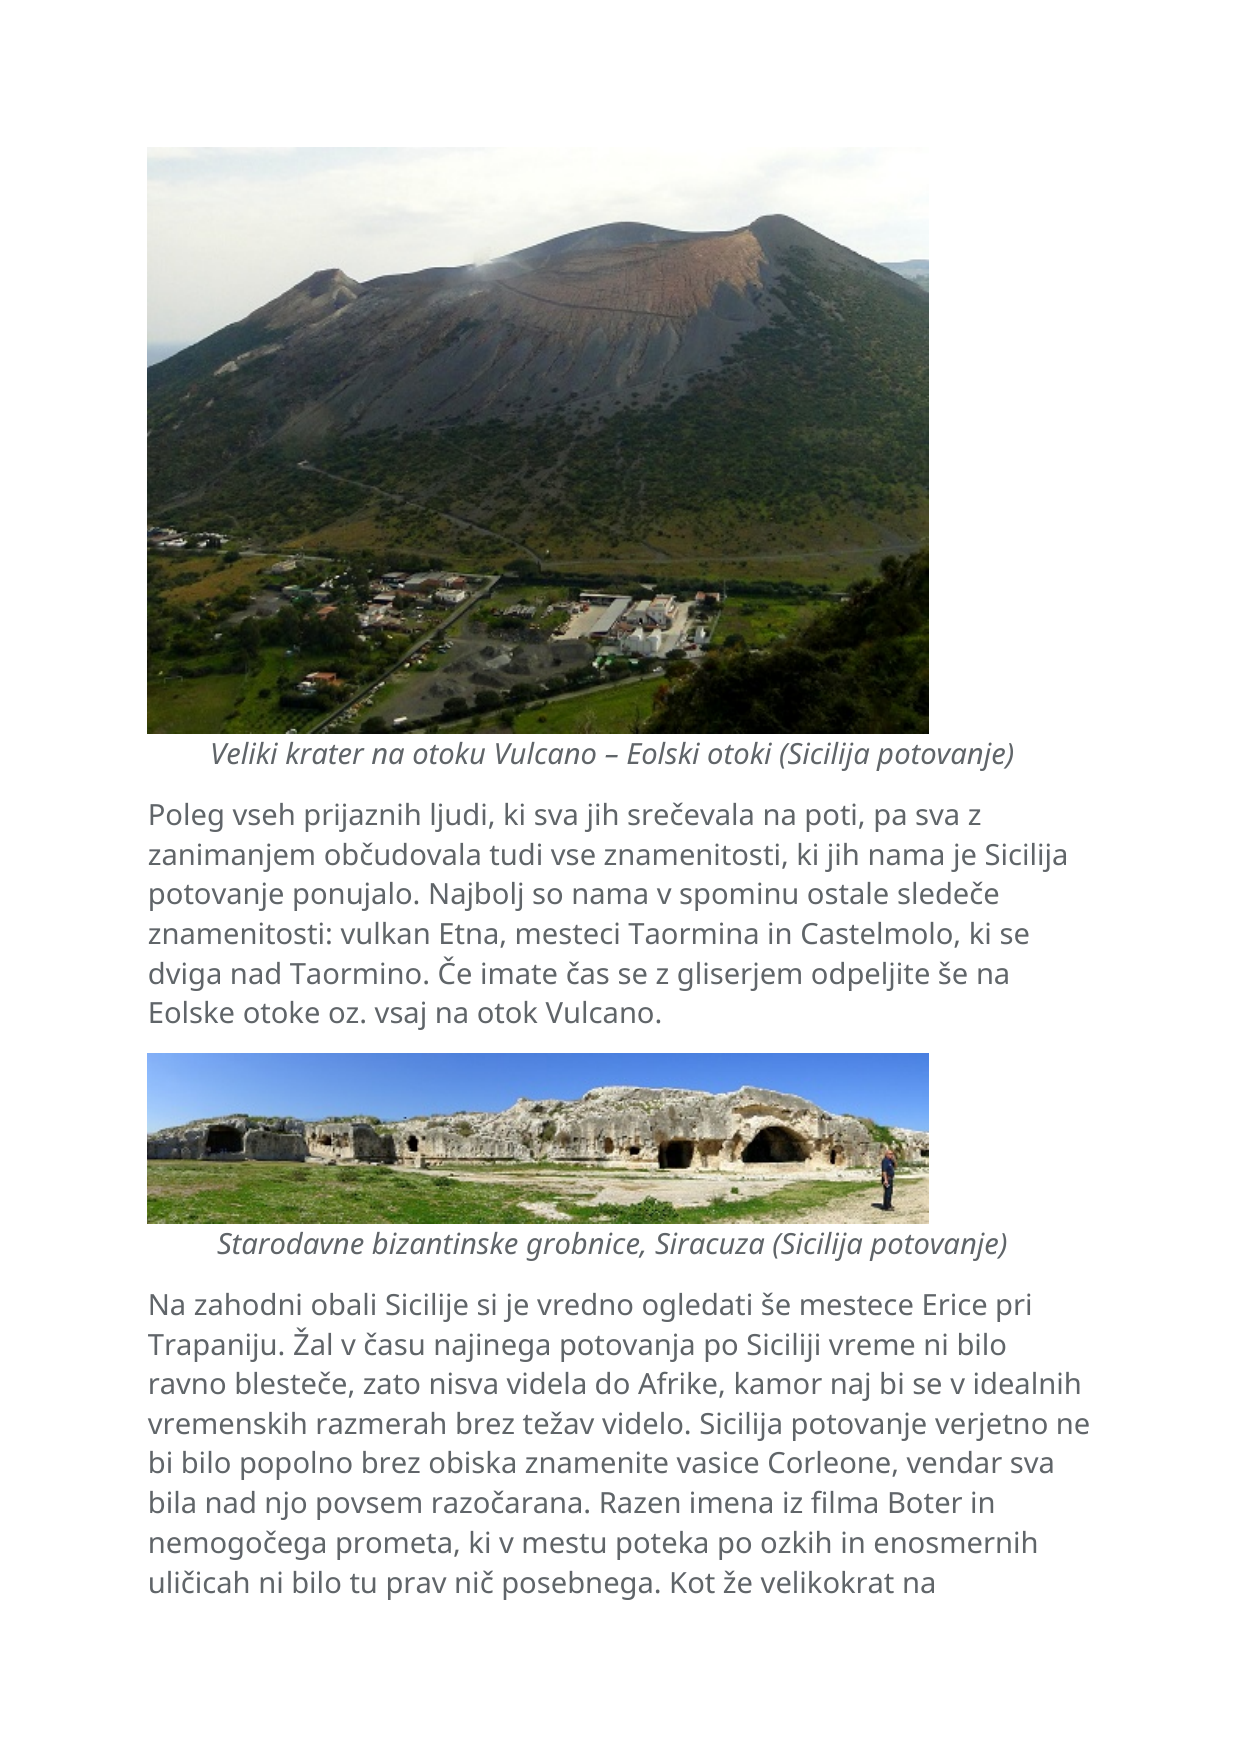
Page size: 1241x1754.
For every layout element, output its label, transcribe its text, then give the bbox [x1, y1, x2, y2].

text Poleg vseh prijaznih ljudi, ki sva jih srečevala na poti, pa sva z zanimanjem občudovala tudi vse znamenitosti, ki jih nama je Sicilija potovanje ponujalo. Najbolj so nama v spominu ostale sledeče znamenitosti: vulkan Etna, mesteci Taormina in Castelmolo, ki se dviga nad Taormino. Če imate čas se z gliserjem odpeljite še na Eolske otoke oz. vsaj na otok Vulcano. [148, 794, 1093, 1032]
text Starodavne bizantinske grobnice, Siracuza (Sicilija potovanje) [148, 1223, 1077, 1263]
text Veliki krater na otoku Vulcano – Eolski otoki (Sicilija potovanje) [148, 734, 1077, 773]
text Na zahodni obali Sicilije si je vredno ogledati še mestece Erice pri Trapaniju. Žal v času najinega potovanja po Siciliji vreme ni bilo ravno blesteče, zato nisva videla do Afrike, kamor naj bi se v idealnih vremenskih razmerah brez težav videlo. Sicilija potovanje verjetno ne bi bilo popolno brez obiska znamenite vasice Corleone, vendar sva bila nad njo povsem razočarana. Razen imena iz filma Boter in nemogočega prometa, ki v mestu poteka po ozkih in enosmernih uličicah ni bilo tu prav nič posebnega. Kot že velikokrat na [148, 1284, 1093, 1602]
picture [147, 1053, 929, 1224]
picture [147, 147, 929, 734]
